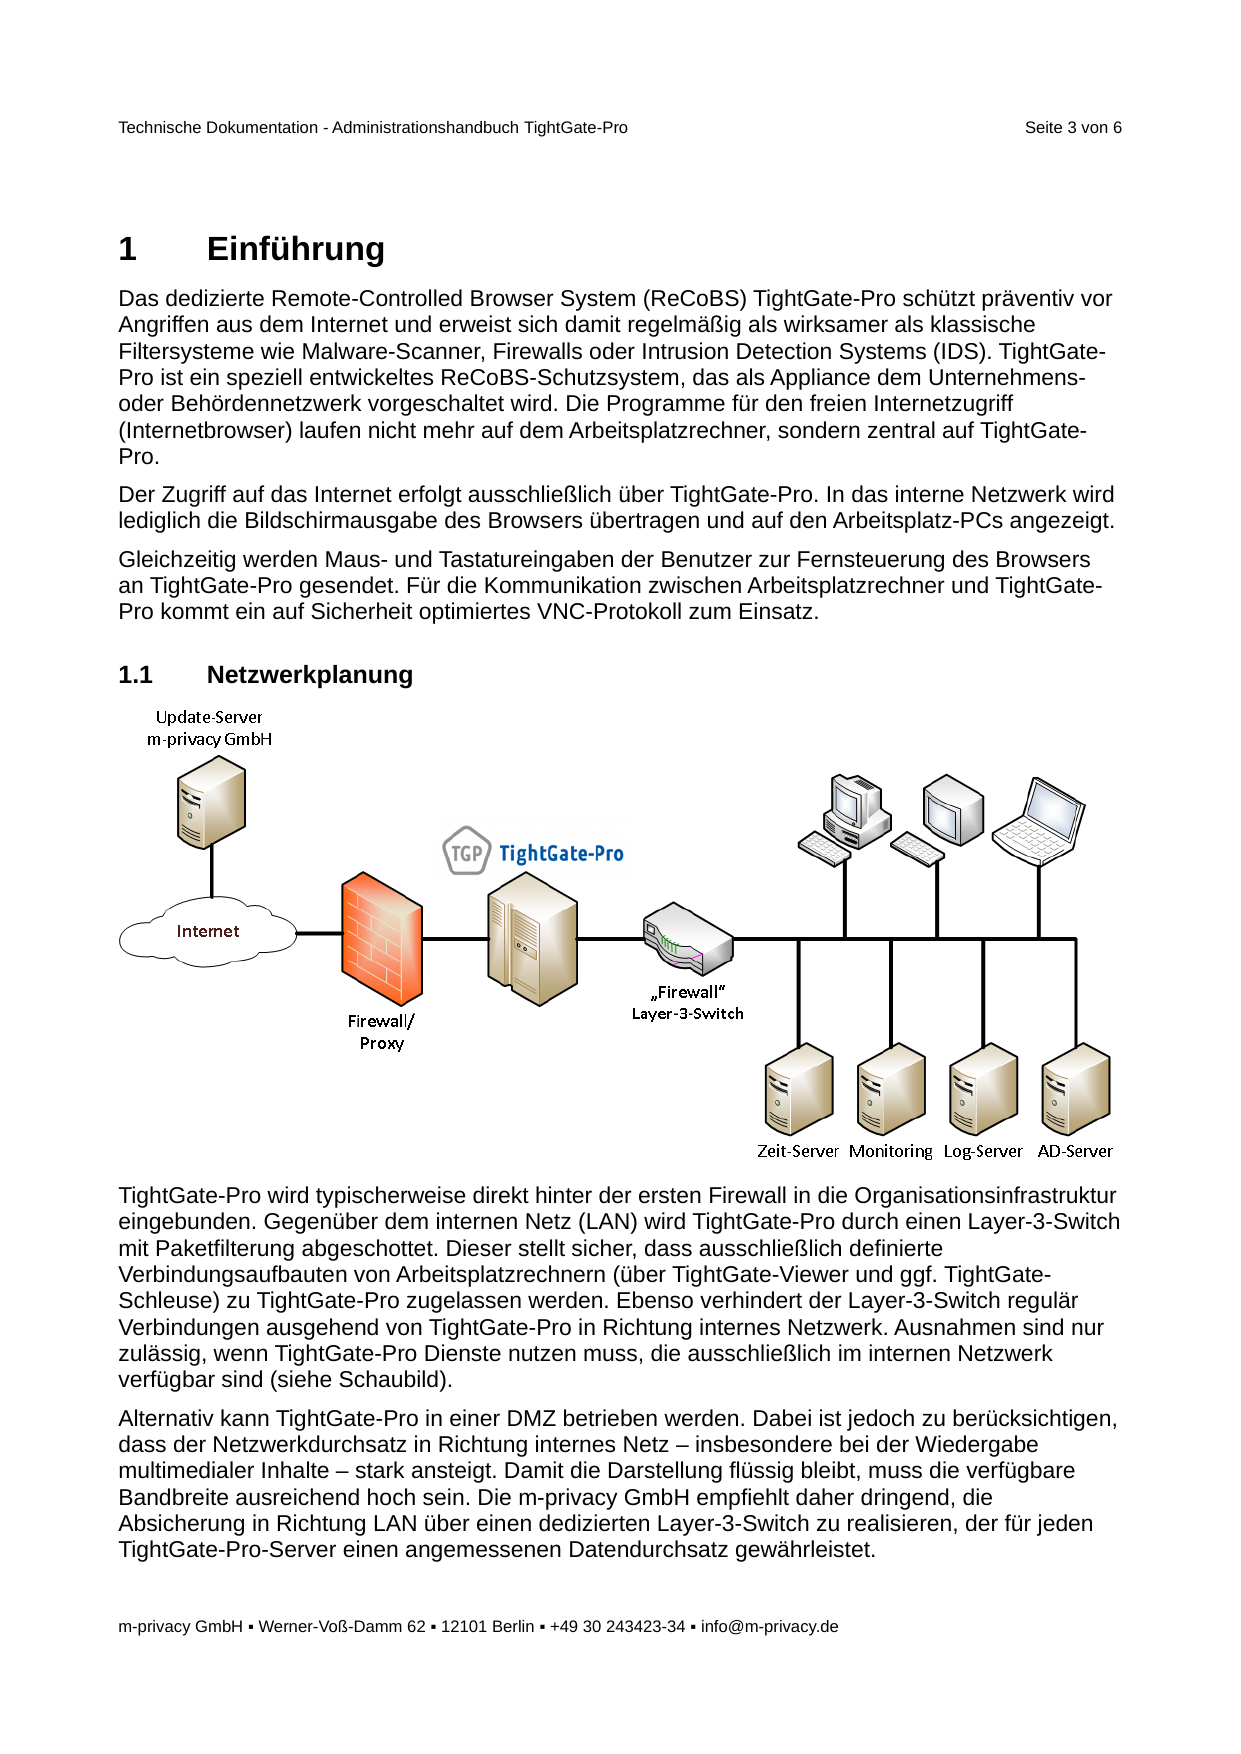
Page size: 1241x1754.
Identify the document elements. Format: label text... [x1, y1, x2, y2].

subtitle Netzwerkplanung [118, 660, 1122, 689]
subtitle Einführung [118, 228, 1122, 267]
text TightGate-Pro wird typischerweise direkt hinter der ersten Firewall in die Organisationsinfrastruktur eingebunden. Gegenüber dem internen Netz (LAN) wird TightGate-Pro durch einen Layer-3-Switch mit Paketfilterung abgeschottet. Dieser stellt sicher, dass ausschließlich definierte Verbindungsaufbauten von Arbeitsplatzrechnern (über TightGate-Viewer und ggf. TightGate-Schleuse) zu TightGate-Pro zugelassen werden. Ebenso verhindert der Layer-3-Switch regulär Verbindungen ausgehend von TightGate-Pro in Richtung internes Netzwerk. Ausnahmen sind nur zulässig, wenn TightGate-Pro Dienste nutzen muss, die ausschließlich im internen Netzwerk verfügbar sind (siehe Schaubild). [118, 1182, 1122, 1393]
text Das dedizierte Remote-Controlled Browser System (ReCoBS) TightGate-Pro schützt präventiv vor Angriffen aus dem Internet und erweist sich damit regelmäßig als wirksamer als klassische Filtersysteme wie Malware-Scanner, Firewalls oder Intrusion Detection Systems (IDS). TightGate-Pro ist ein speziell entwickeltes ReCoBS-Schutzsystem, das als Appliance dem Unternehmens- oder Behördennetzwerk vorgeschaltet wird. Die Programme für den freien Internetzugriff (Internetbrowser) laufen nicht mehr auf dem Arbeitsplatzrechner, sondern zentral auf TightGate-Pro. [118, 285, 1122, 469]
picture [118, 700, 1123, 1171]
text Der Zugriff auf das Internet erfolgt ausschließlich über TightGate-Pro. In das interne Netzwerk wird lediglich die Bildschirmausgabe des Browsers übertragen und auf den Arbeitsplatz-PCs angezeigt. [118, 481, 1122, 534]
text Alternativ kann TightGate-Pro in einer DMZ betrieben werden. Dabei ist jedoch zu berücksichtigen, dass der Netzwerkdurchsatz in Richtung internes Netz – insbesondere bei der Wiedergabe multimedialer Inhalte – stark ansteigt. Damit die Darstellung flüssig bleibt, muss die verfügbare Bandbreite ausreichend hoch sein. Die m-privacy GmbH empfiehlt daher dringend, die Absicherung in Richtung LAN über einen dedizierten Layer-3-Switch zu realisieren, der für jeden TightGate-Pro-Server einen angemessenen Datendurchsatz gewährleistet. [118, 1404, 1122, 1563]
text Gleichzeitig werden Maus- und Tastatureingaben der Benutzer zur Fernsteuerung des Browsers an TightGate-Pro gesendet. Für die Kommunikation zwischen Arbeitsplatzrechner und TightGate-Pro kommt ein auf Sicherheit optimiertes VNC-Protokoll zum Einsatz. [118, 546, 1122, 625]
